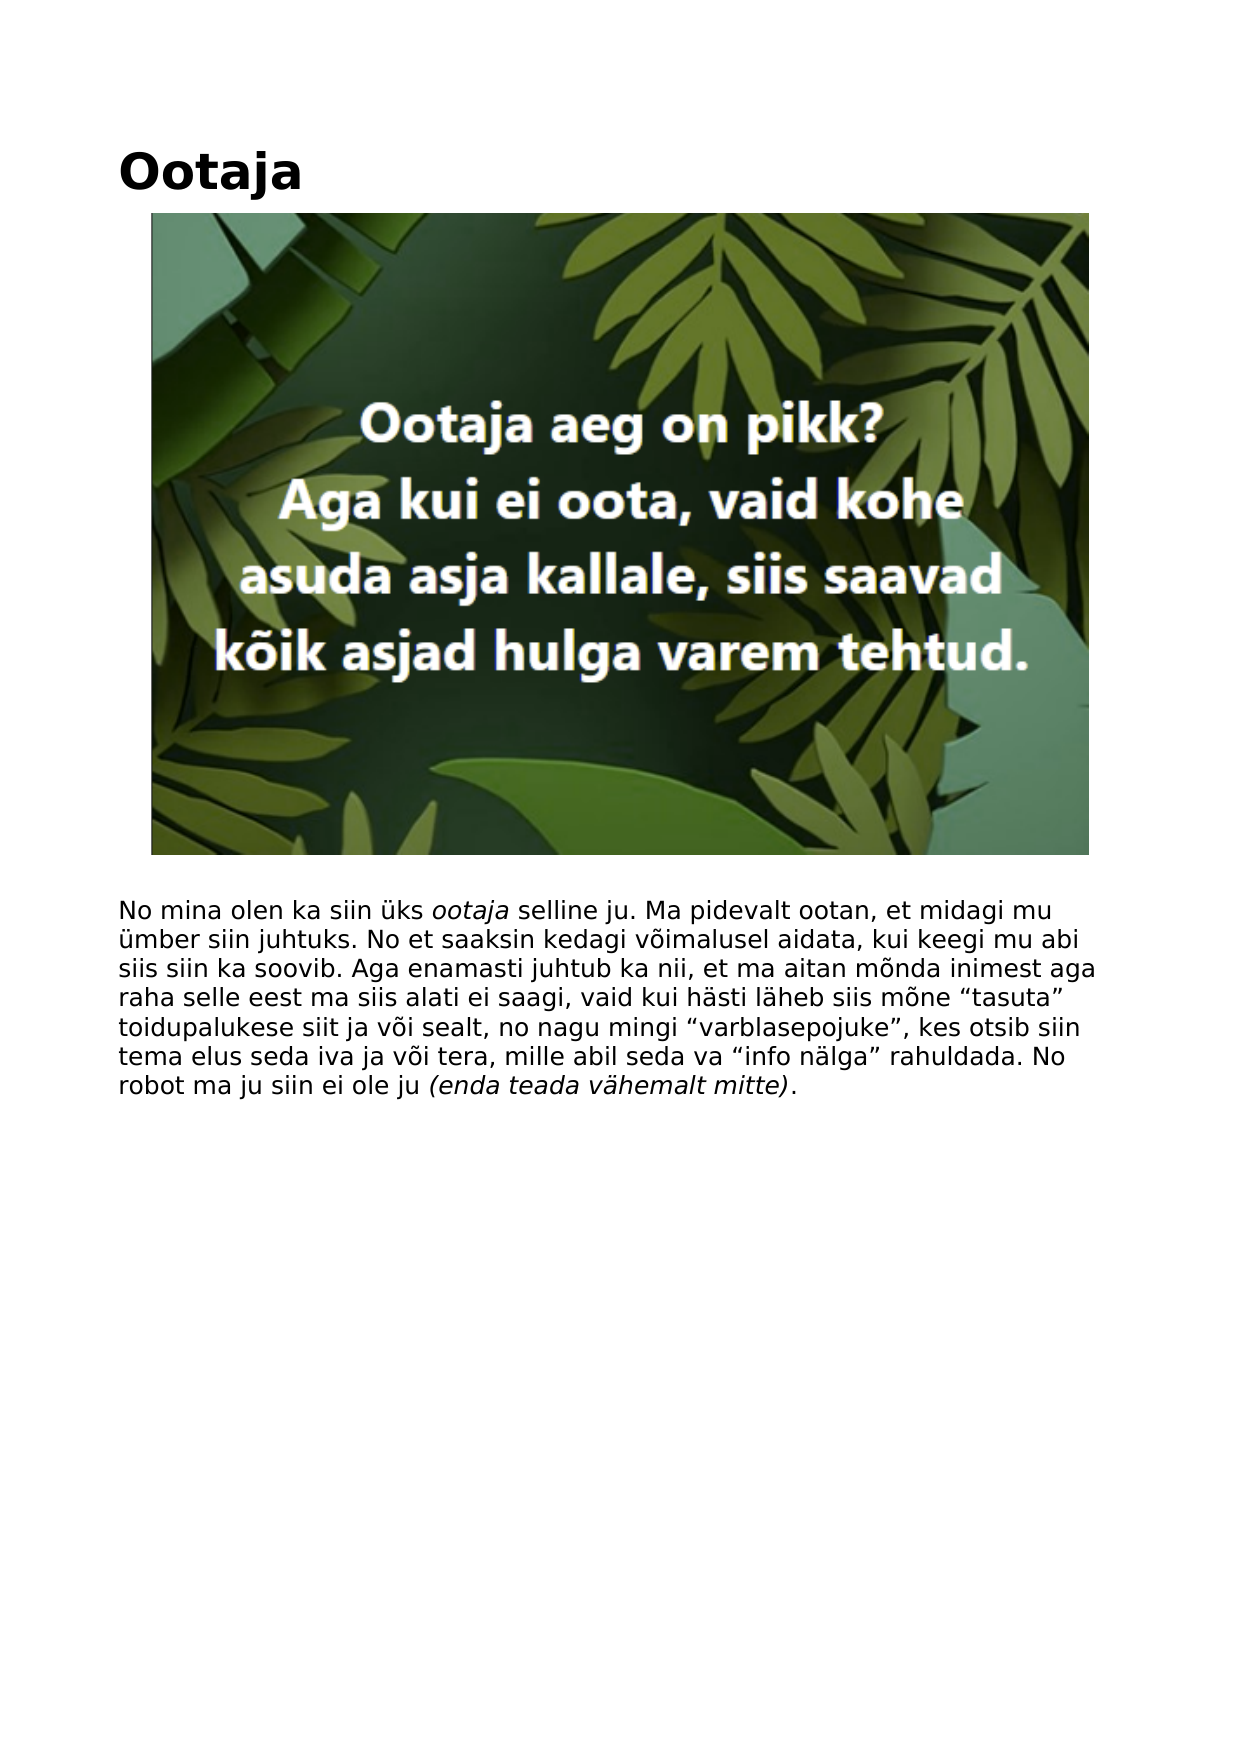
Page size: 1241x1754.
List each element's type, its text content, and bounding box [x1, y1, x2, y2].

picture [151, 213, 1089, 855]
subtitle Ootaja [118, 143, 1122, 201]
text No mina olen ka siin üks ootaja selline ju. Ma pidevalt ootan, et midagi mu ümber siin juhtuks. No et saaksin kedagi võimalusel aidata, kui keegi mu abi siis siin ka soovib. Aga enamasti juhtub ka nii, et ma aitan mõnda inimest aga raha selle eest ma siis alati ei saagi, vaid kui hästi läheb siis mõne “tasuta” toidupalukese siit ja või sealt, no nagu mingi “varblasepojuke”, kes otsib siin tema elus seda iva ja või tera, mille abil seda va “info nälga” rahuldada. No robot ma ju siin ei ole ju (enda teada vähemalt mitte). [118, 896, 1122, 1100]
